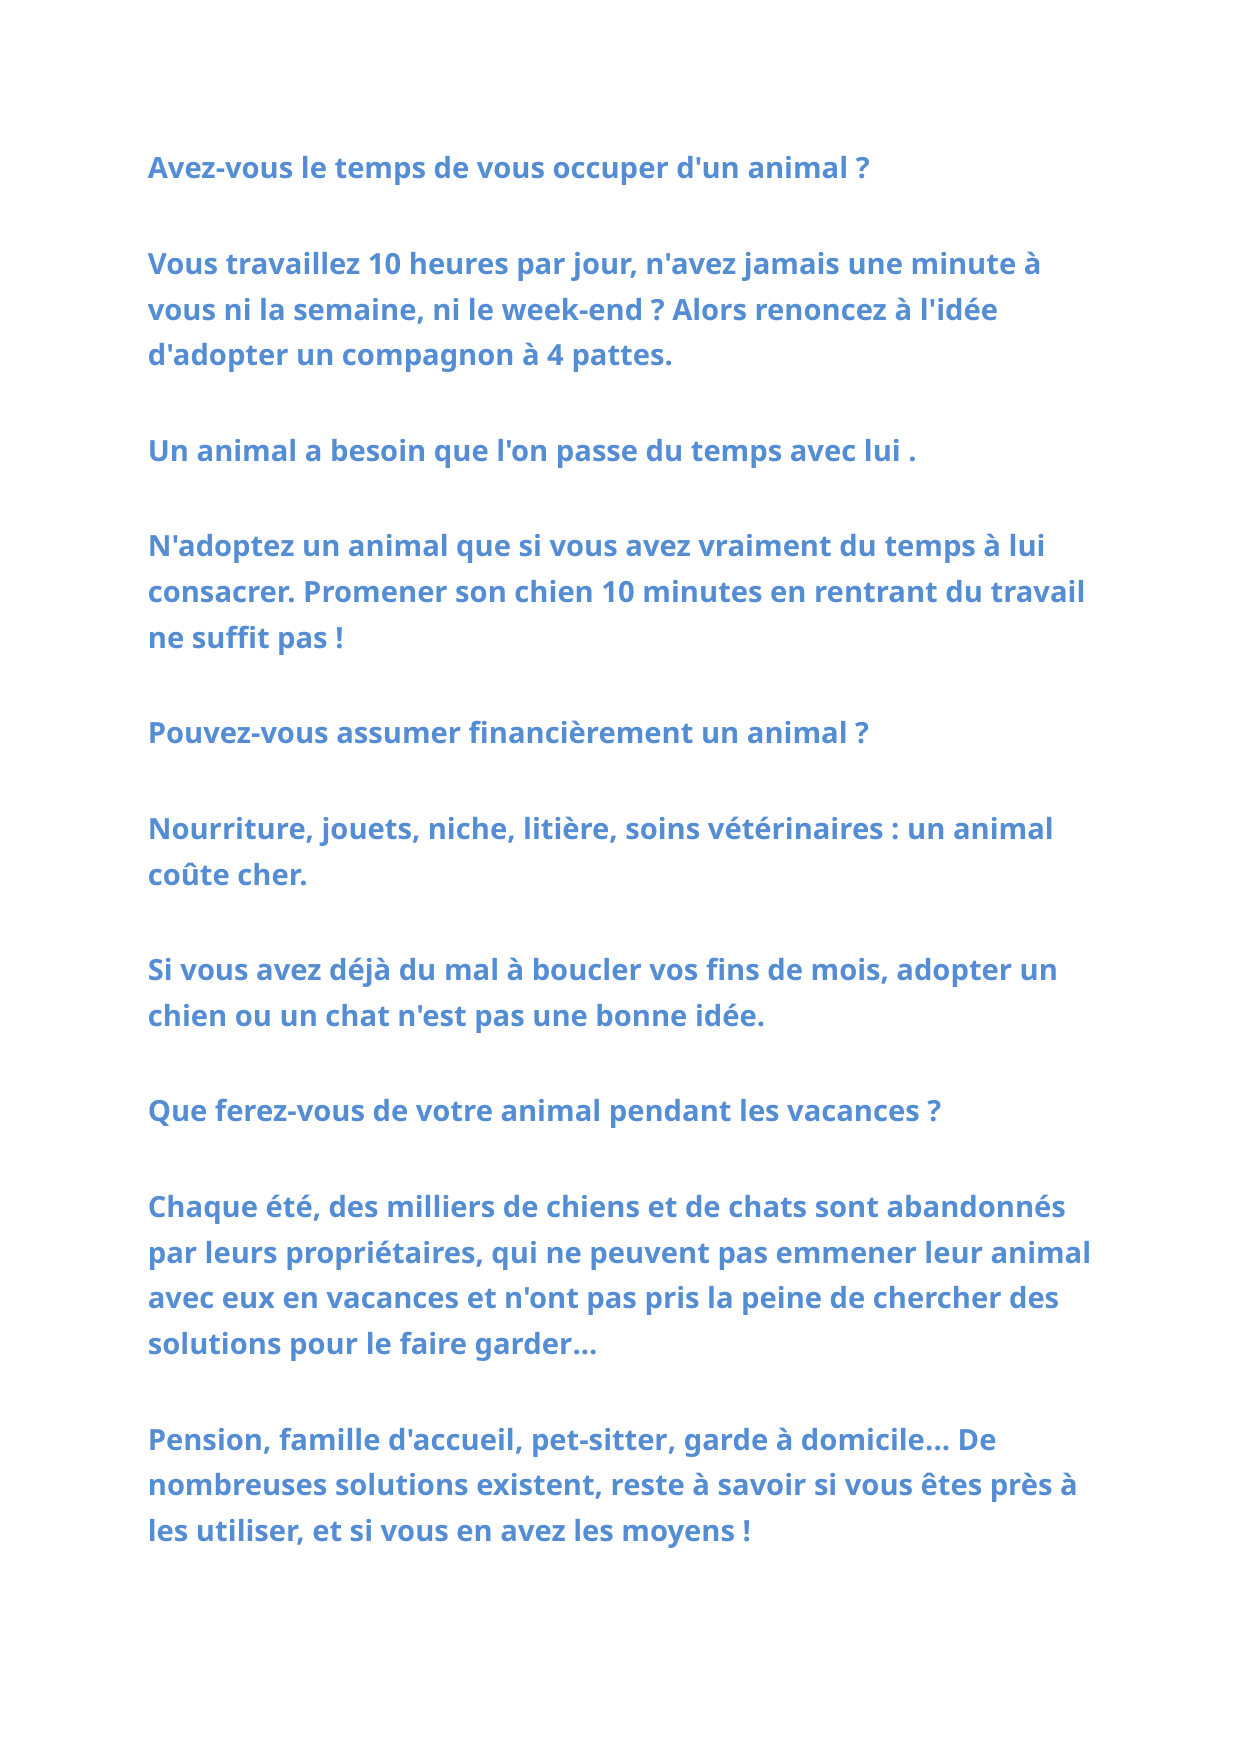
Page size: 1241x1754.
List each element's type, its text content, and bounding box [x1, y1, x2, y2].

subtitle N'adoptez un animal que si vous avez vraiment du temps à lui consacrer. Promener son chien 10 minutes en rentrant du travail ne suffit pas ! [148, 526, 1093, 657]
subtitle Un animal a besoin que l'on passe du temps avec lui . [148, 430, 1093, 470]
subtitle Pouvez-vous assumer financièrement un animal ? [148, 713, 1093, 752]
subtitle Pension, famille d'accueil, pet-sitter, garde à domicile... De nombreuses solutions existent, reste à savoir si vous êtes près à les utiliser, et si vous en avez les moyens ! [148, 1419, 1093, 1550]
subtitle Nourriture, jouets, niche, litière, soins vétérinaires : un animal coûte cher. [148, 808, 1093, 893]
subtitle Si vous avez déjà du mal à boucler vos fins de mois, adopter un chien ou un chat n'est pas une bonne idée. [148, 949, 1093, 1035]
subtitle Vous travaillez 10 heures par jour, n'avez jamais une minute à vous ni la semaine, ni le week-end ? Alors renoncez à l'idée d'adopter un compagnon à 4 pattes. [148, 243, 1093, 374]
subtitle Chaque été, des milliers de chiens et de chats sont abandonnés par leurs propriétaires, qui ne peuvent pas emmener leur animal avec eux en vacances et n'ont pas pris la peine de chercher des solutions pour le faire garder... [148, 1186, 1093, 1363]
subtitle Que ferez-vous de votre animal pendant les vacances ? [148, 1091, 1093, 1130]
subtitle Avez-vous le temps de vous occuper d'un animal ? [148, 148, 1093, 187]
